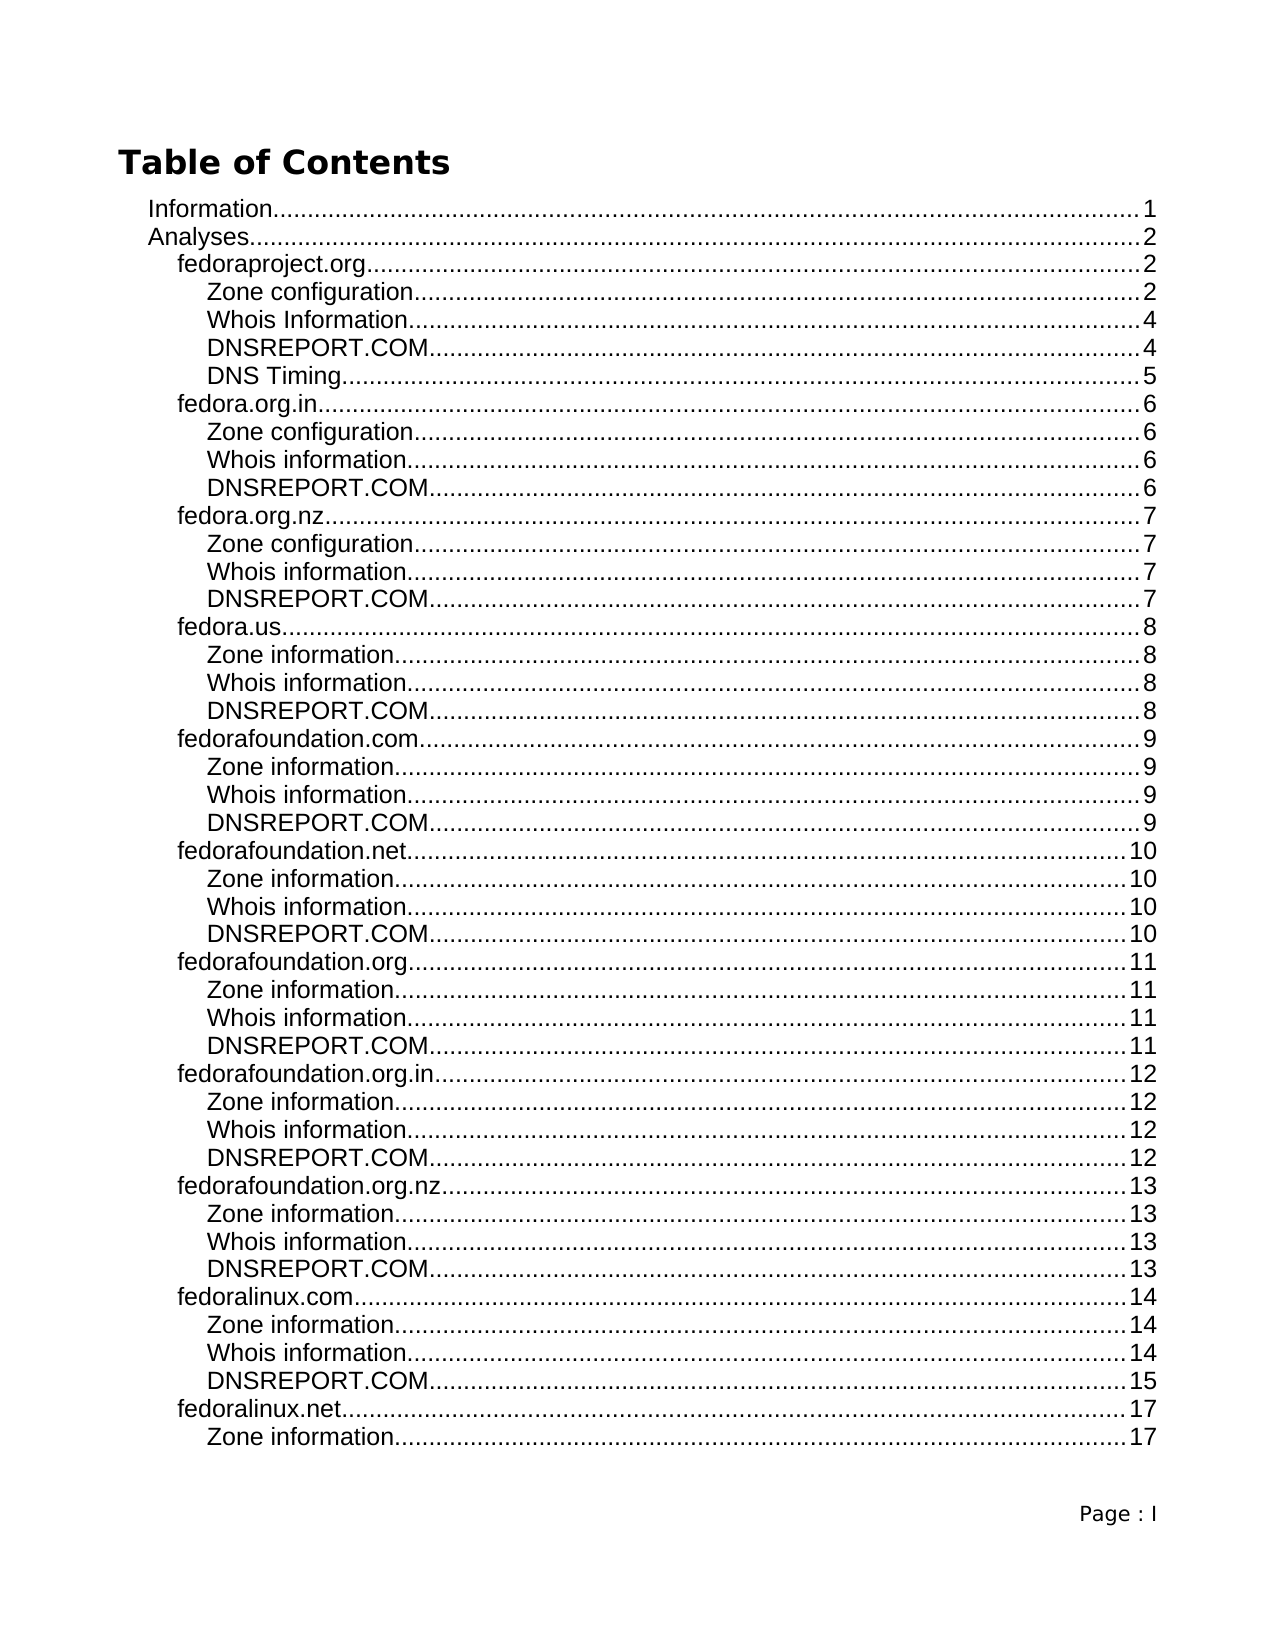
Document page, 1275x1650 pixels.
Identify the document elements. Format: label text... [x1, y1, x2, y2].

text Zone configuration 6 [207, 418, 1157, 446]
text Analyses 2 [148, 222, 1157, 250]
text DNSREPORT.COM 13 [207, 1255, 1157, 1283]
text DNSREPORT.COM 11 [207, 1032, 1157, 1060]
text fedora.org.in 6 [177, 390, 1157, 418]
text Whois information 8 [207, 669, 1157, 697]
text fedora.us 8 [177, 613, 1157, 641]
text Whois information 10 [207, 892, 1157, 920]
text Whois information 14 [207, 1339, 1157, 1367]
text Zone information 17 [207, 1423, 1157, 1451]
text Zone information 10 [207, 864, 1157, 892]
text DNSREPORT.COM 4 [207, 334, 1157, 362]
text DNSREPORT.COM 7 [207, 585, 1157, 613]
text Whois information 12 [207, 1116, 1157, 1144]
text fedorafoundation.org 11 [177, 948, 1157, 976]
text fedorafoundation.com 9 [177, 725, 1157, 753]
text Zone information 9 [207, 753, 1157, 781]
text Zone information 8 [207, 641, 1157, 669]
text Whois information 11 [207, 1004, 1157, 1032]
text DNSREPORT.COM 15 [207, 1367, 1157, 1395]
text DNSREPORT.COM 6 [207, 474, 1157, 502]
text Information 1 [148, 194, 1157, 222]
text fedora.org.nz 7 [177, 502, 1157, 529]
text fedoralinux.net 17 [177, 1395, 1157, 1423]
text Whois information 9 [207, 781, 1157, 809]
text DNSREPORT.COM 10 [207, 920, 1157, 948]
text fedoraproject.org 2 [177, 250, 1157, 278]
text Zone information 11 [207, 976, 1157, 1004]
subtitle Table of Contents [118, 143, 1157, 182]
text Zone configuration 7 [207, 529, 1157, 557]
text Whois information 6 [207, 446, 1157, 474]
text DNSREPORT.COM 12 [207, 1144, 1157, 1172]
text DNSREPORT.COM 8 [207, 697, 1157, 725]
text DNSREPORT.COM 9 [207, 809, 1157, 837]
text fedorafoundation.org.nz 13 [177, 1172, 1157, 1199]
text fedoralinux.com 14 [177, 1283, 1157, 1311]
text DNS Timing 5 [207, 362, 1157, 390]
text Whois information 7 [207, 557, 1157, 585]
text Zone information 13 [207, 1199, 1157, 1227]
text Zone information 14 [207, 1311, 1157, 1339]
text fedorafoundation.net 10 [177, 837, 1157, 864]
text fedorafoundation.org.in 12 [177, 1060, 1157, 1088]
text Zone information 12 [207, 1088, 1157, 1116]
text Zone configuration 2 [207, 278, 1157, 306]
text Whois Information 4 [207, 306, 1157, 334]
text Whois information 13 [207, 1227, 1157, 1255]
